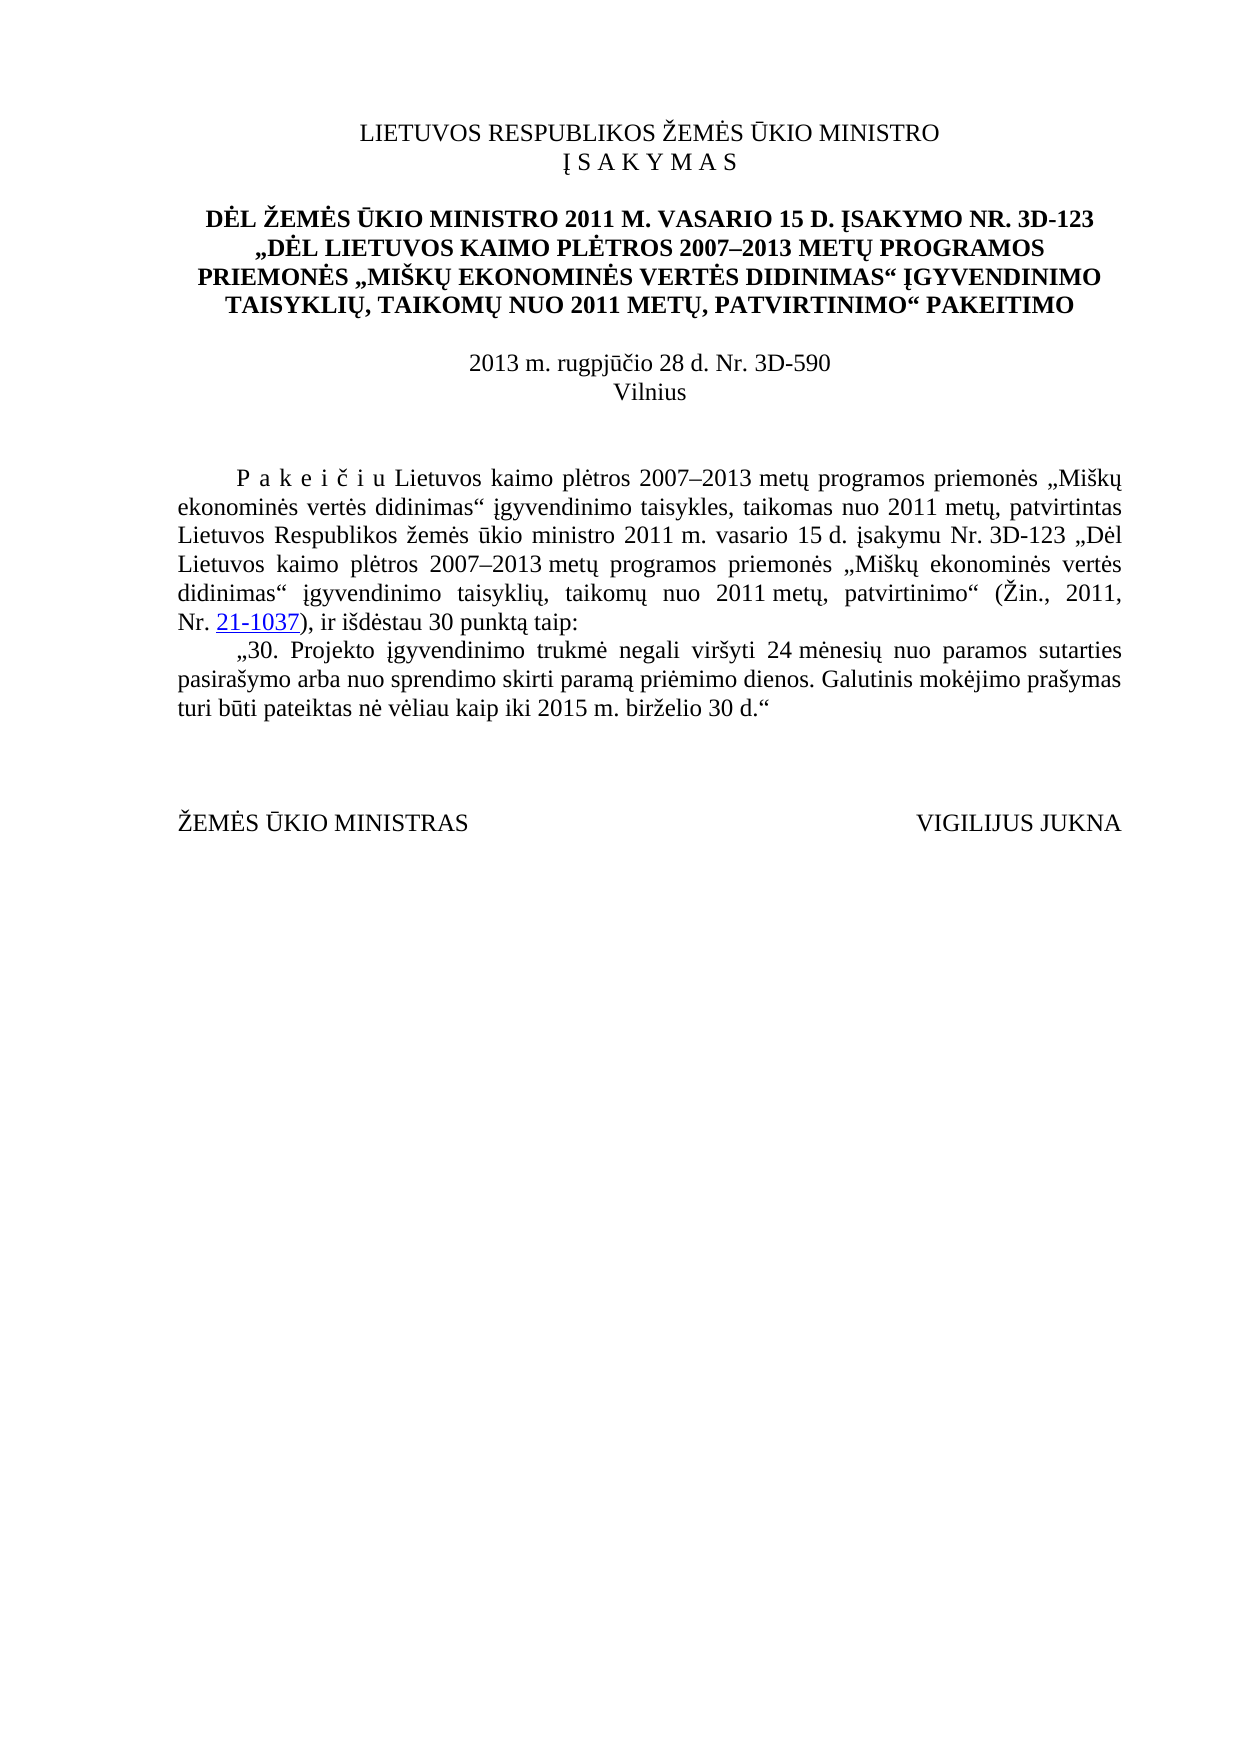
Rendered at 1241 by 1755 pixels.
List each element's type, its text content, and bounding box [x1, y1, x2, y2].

text „30. Projekto įgyvendinimo trukmė negali viršyti 24 mėnesių nuo paramos sutarties pasirašymo arba nuo sprendimo skirti paramą priėmimo dienos. Galutinis mokėjimo prašymas turi būti pateiktas nė vėliau kaip iki 2015 m. birželio 30 d.“ [177, 636, 1122, 722]
text Vilnius [177, 377, 1122, 406]
text P a k e i č i u Lietuvos kaimo plėtros 2007–2013 metų programos priemonės „Miškų ekonominės vertės didinimas“ įgyvendinimo taisykles, taikomas nuo 2011 metų, patvirtintas Lietuvos Respublikos žemės ūkio ministro 2011 m. vasario 15 d. įsakymu Nr. 3D-123 „Dėl Lietuvos kaimo plėtros 2007–2013 metų programos priemonės „Miškų ekonominės vertės didinimas“ įgyvendinimo taisyklių, taikomų nuo 2011 metų, patvirtinimo“ (Žin., 2011, Nr. 21-1037), ir išdėstau 30 punktą taip: [177, 463, 1122, 636]
text DĖL žemės ūkio ministro 2011 m. vasario 15 d. įsakymO Nr. 3D-123 „dĖL LIETUVOS KAIMO PLĖTROS 2007–2013 METŲ PROGRAMOS PRIEMONĖS „miškų ekonominės vertės didinimas“ įgyvendinimo taisyklių, taikomų nuo 2011 metų, patvirtinimo“ PAKEITIMO [177, 204, 1122, 319]
text 2013 m. rugpjūčio 28 d. Nr. 3D-590 [177, 348, 1122, 377]
text Žemės ūkio ministras Vigilijus Jukna [177, 808, 1122, 837]
text LIETUVOS RESPUBLIKOS ŽEMĖS ŪKIO MINISTRO [177, 118, 1122, 147]
text Į S A K Y M A S [177, 147, 1122, 176]
